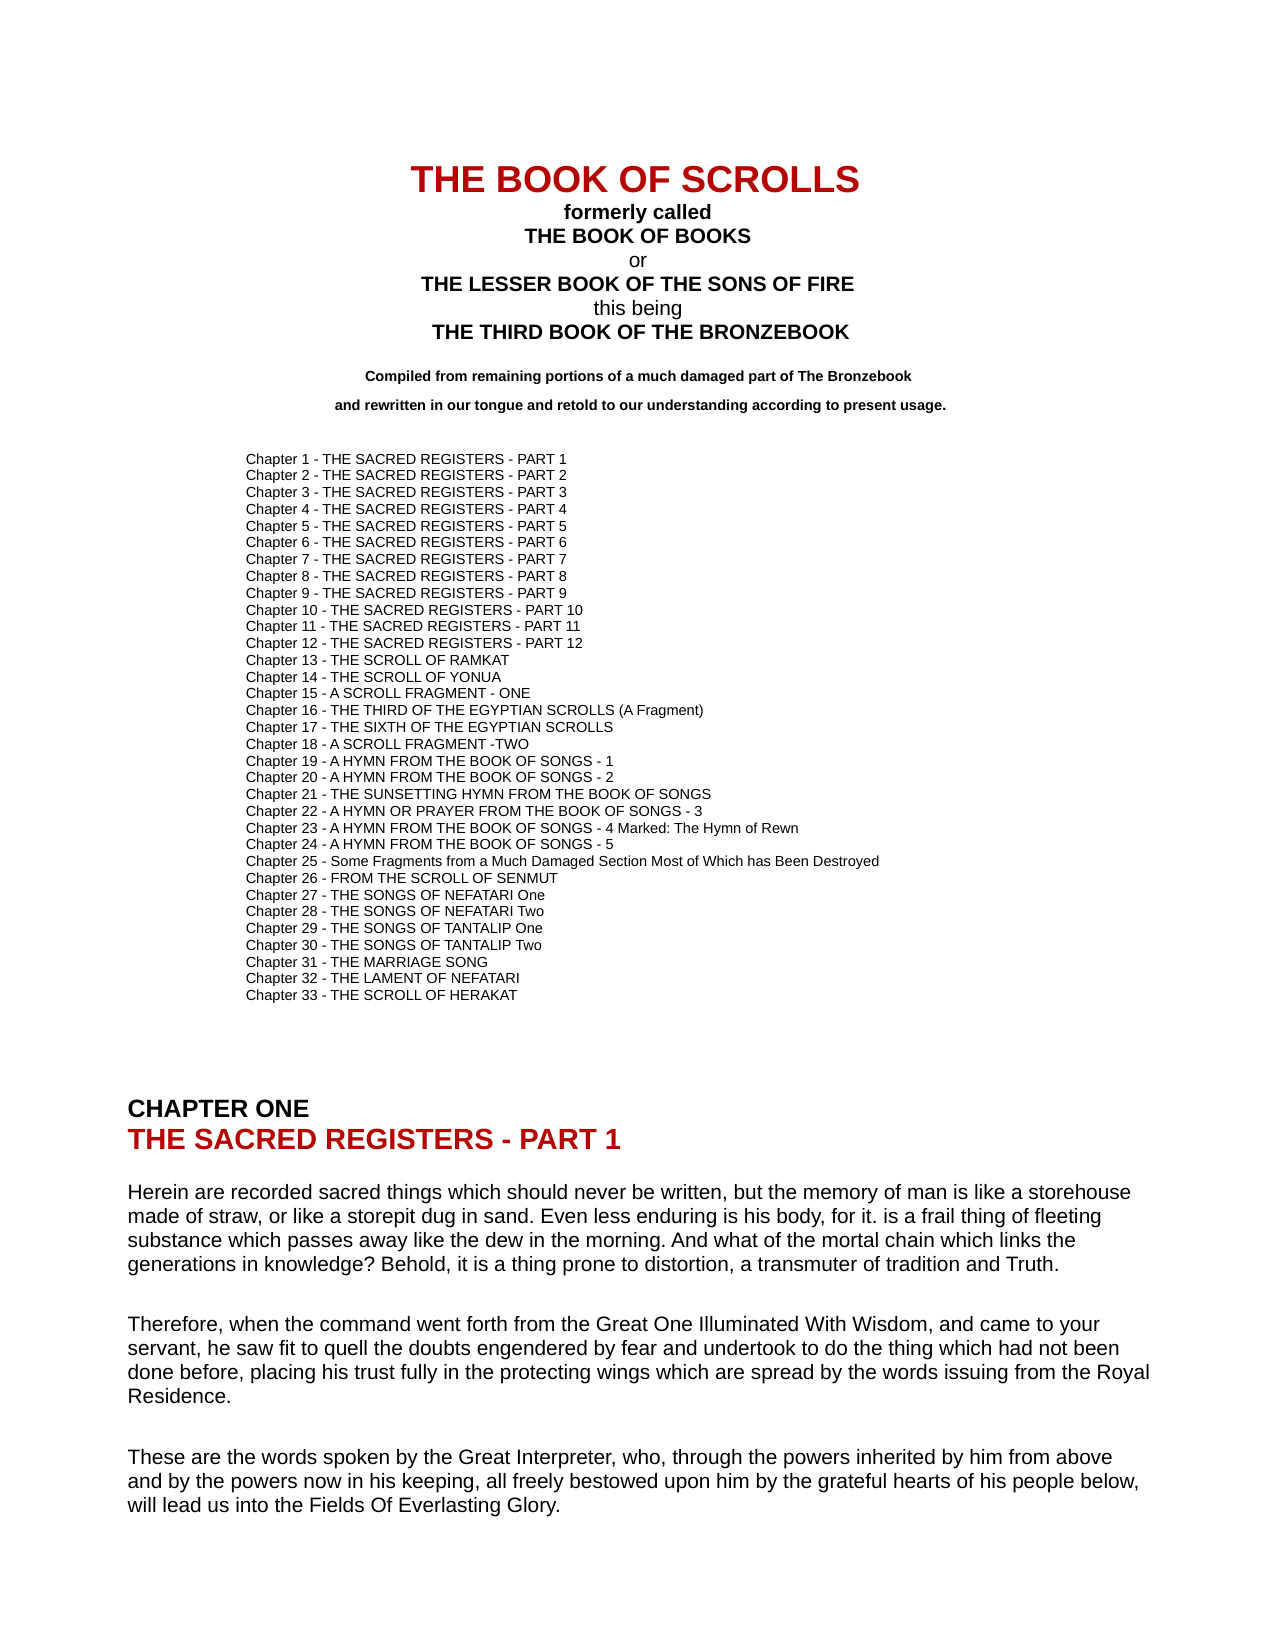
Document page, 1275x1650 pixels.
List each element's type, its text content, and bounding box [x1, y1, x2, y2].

text Chapter 1 - THE SACRED REGISTERS - PART 1 Chapter 2 - THE SACRED REGISTERS - PART 2 Chapter 3 - THE SACRED REGISTERS - PART 3 Chapter 4 - THE SACRED REGISTERS - PART 4 Chapter 5 - THE SACRED REGISTERS - PART 5 Chapter 6 - THE SACRED REGISTERS - PART 6 Chapter 7 - THE SACRED REGISTERS - PART 7 Chapter 8 - THE SACRED REGISTERS - PART 8 Chapter 9 - THE SACRED REGISTERS - PART 9 Chapter 10 - THE SACRED REGISTERS - PART 10 Chapter 11 - THE SACRED REGISTERS - PART 11 Chapter 12 - THE SACRED REGISTERS - PART 12 Chapter 13 - THE SCROLL OF RAMKAT Chapter 14 - THE SCROLL OF YONUA Chapter 15 - A SCROLL FRAGMENT - ONE Chapter 16 - THE THIRD OF THE EGYPTIAN SCROLLS (A Fragment) Chapter 17 - THE SIXTH OF THE EGYPTIAN SCROLLS Chapter 18 - A SCROLL FRAGMENT -TWO Chapter 19 - A HYMN FROM THE BOOK OF SONGS - 1 Chapter 20 - A HYMN FROM THE BOOK OF SONGS - 2 Chapter 21 - THE SUNSETTING HYMN FROM THE BOOK OF SONGS Chapter 22 - A HYMN OR PRAYER FROM THE BOOK OF SONGS - 3 Chapter 23 - A HYMN FROM THE BOOK OF SONGS - 4 Marked: The Hymn of Rewn Chapter 24 - A HYMN FROM THE BOOK OF SONGS - 5 Chapter 25 - Some Fragments from a Much Damaged Section Most of Which has Been Destroyed Chapter 26 - FROM THE SCROLL OF SENMUT Chapter 27 - THE SONGS OF NEFATARI One Chapter 28 - THE SONGS OF NEFATARI Two Chapter 29 - THE SONGS OF TANTALIP One Chapter 30 - THE SONGS OF TANTALIP Two Chapter 31 - THE MARRIAGE SONG Chapter 32 - THE LAMENT OF NEFATARI Chapter 33 - THE SCROLL OF HERAKAT [246, 450, 1036, 1004]
text THE BOOK OF SCROLLS formerly called THE BOOK OF BOOKS or THE LESSER BOOK OF THE SONS OF FIRE this being THE THIRD BOOK OF THE BRONZEBOOK Compiled from remaining portions of a much damaged part of The Bronzebook [127, 157, 1154, 384]
text These are the words spoken by the Great Interpreter, who, through the powers inherited by him from above and by the powers now in his keeping, all freely bestowed upon him by the grateful hearts of his people below, will lead us into the Fields Of Everlasting Glory. [127, 1421, 1154, 1516]
text Therefore, when the command went forth from the Great One Illuminated With Wisdom, and came to your servant, he saw fit to quell the doubts engendered by fear and undertook to do the thing which had not been done before, placing his trust fully in the protecting wings which are spread by the words issuing from the Royal Residence. [127, 1288, 1154, 1408]
text and rewritten in our tongue and retold to our understanding according to present usage. [127, 397, 1154, 438]
text CHAPTER ONE THE SACRED REGISTERS - PART 1 Herein are recorded sacred things which should never be written, but the memory of man is like a storehouse made of straw, or like a storepit dug in sand. Even less enduring is his body, for it. is a frail thing of fleeting substance which passes away like the dew in the morning. And what of the mortal chain which links the generations in knowledge? Behold, it is a thing prone to distortion, a transmuter of tradition and Truth. [127, 1094, 1154, 1276]
